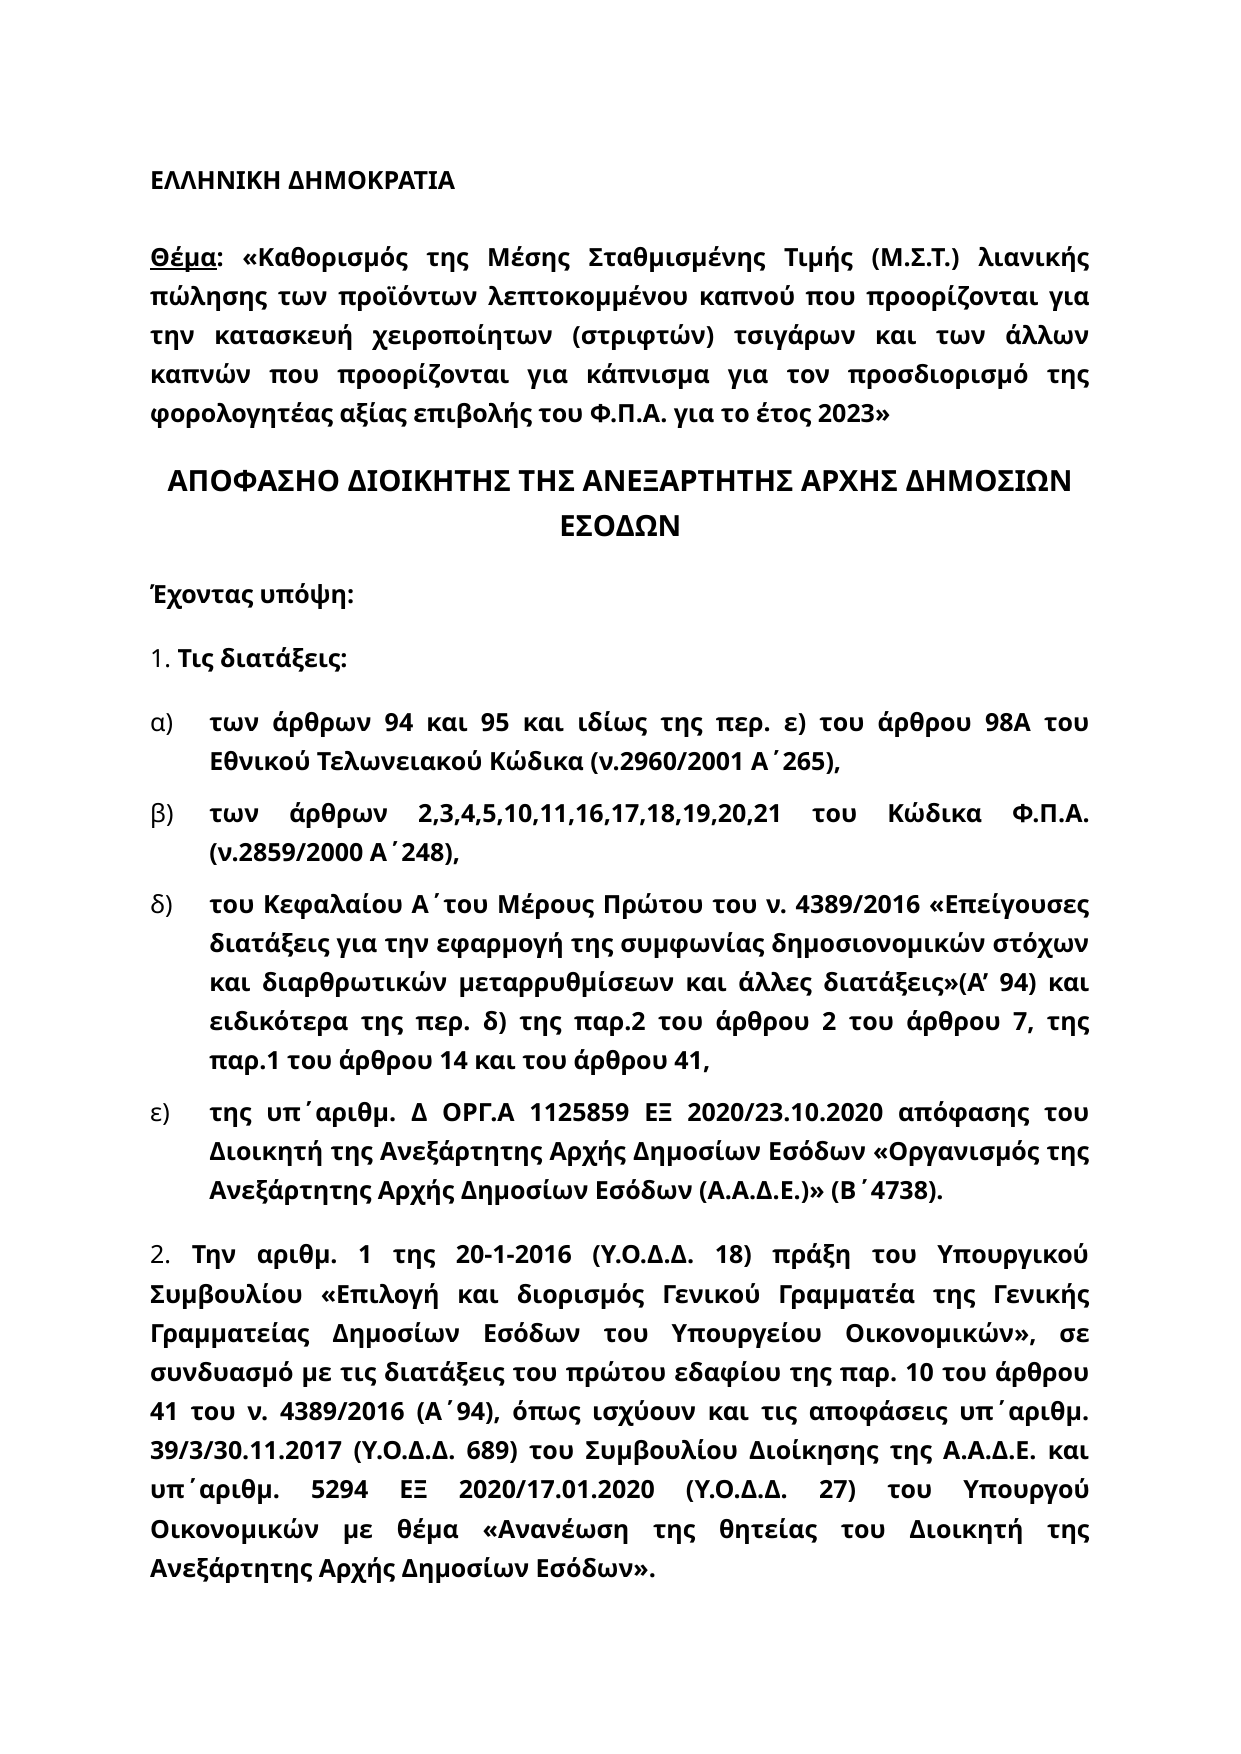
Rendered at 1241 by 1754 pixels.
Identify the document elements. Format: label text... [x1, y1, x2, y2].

text 1. Τις διατάξεις: [150, 640, 1090, 674]
text 2. Την αριθμ. 1 της 20-1-2016 (Υ.Ο.Δ.Δ. 18) πράξη του Υπουργικού Συμβουλίου «Επιλογή και διορισμός Γενικού Γραμματέα της Γενικής Γραμματείας Δημοσίων Εσόδων του Υπουργείου Οικονομικών», σε συνδυασμό με τις διατάξεις του πρώτου εδαφίου της παρ. 10 του άρθρου 41 του ν. 4389/2016 (Α΄94), όπως ισχύουν και τις αποφάσεις υπ΄αριθμ. 39/3/30.11.2017 (Υ.Ο.Δ.Δ. 689) του Συμβουλίου Διοίκησης της Α.Α.Δ.Ε. και υπ΄αριθμ. 5294 ΕΞ 2020/17.01.2020 (Υ.Ο.Δ.Δ. 27) του Υπουργού Οικονομικών με θέμα «Ανανέωση της θητείας του Διοικητή της Ανεξάρτητης Αρχής Δημοσίων Εσόδων». [150, 1237, 1090, 1584]
list α) των άρθρων 94 και 95 και ιδίως της περ. ε) του άρθρου 98Α του Εθνικού Τελωνειακού Κώδικα (ν.2960/2001 Α΄265), [150, 704, 1090, 778]
text ΑΠΟΦΑΣΗΟ ΔΙΟΙΚΗΤΗΣ ΤΗΣ ΑΝΕΞΑΡΤΗΤΗΣ ΑΡΧΗΣ ΔΗΜΟΣΙΩΝ ΕΣΟΔΩΝ [150, 460, 1090, 545]
list ε) της υπ΄αριθμ. Δ ΟΡΓ.Α 1125859 ΕΞ 2020/23.10.2020 απόφασης του Διοικητή της Ανεξάρτητης Αρχής Δημοσίων Εσόδων «Οργανισμός της Ανεξάρτητης Αρχής Δημοσίων Εσόδων (Α.Α.Δ.Ε.)» (Β΄4738). [150, 1094, 1090, 1207]
text Θέμα: «Καθορισμός της Μέσης Σταθμισμένης Τιμής (Μ.Σ.Τ.) λιανικής πώλησης των προϊόντων λεπτοκομμένου καπνού που προορίζονται για την κατασκευή χειροποίητων (στριφτών) τσιγάρων και των άλλων καπνών που προορίζονται για κάπνισμα για τον προσδιορισμό της φορολογητέας αξίας επιβολής του Φ.Π.Α. για το έτος 2023» [150, 239, 1090, 430]
text Έχοντας υπόψη: [150, 576, 1090, 610]
list β) των άρθρων 2,3,4,5,10,11,16,17,18,19,20,21 του Κώδικα Φ.Π.Α. (ν.2859/2000 Α΄248), [150, 795, 1090, 869]
list δ) του Κεφαλαίου Α΄του Μέρους Πρώτου του ν. 4389/2016 «Επείγουσες διατάξεις για την εφαρμογή της συμφωνίας δημοσιονομικών στόχων και διαρθρωτικών μεταρρυθμίσεων και άλλες διατάξεις»(Α’ 94) και ειδικότερα της περ. δ) της παρ.2 του άρθρου 2 του άρθρου 7, της παρ.1 του άρθρου 14 και του άρθρου 41, [150, 886, 1090, 1077]
title ΕΛΛΗΝΙΚΗ ΔΗΜΟΚΡΑΤΙΑ [150, 162, 1090, 197]
